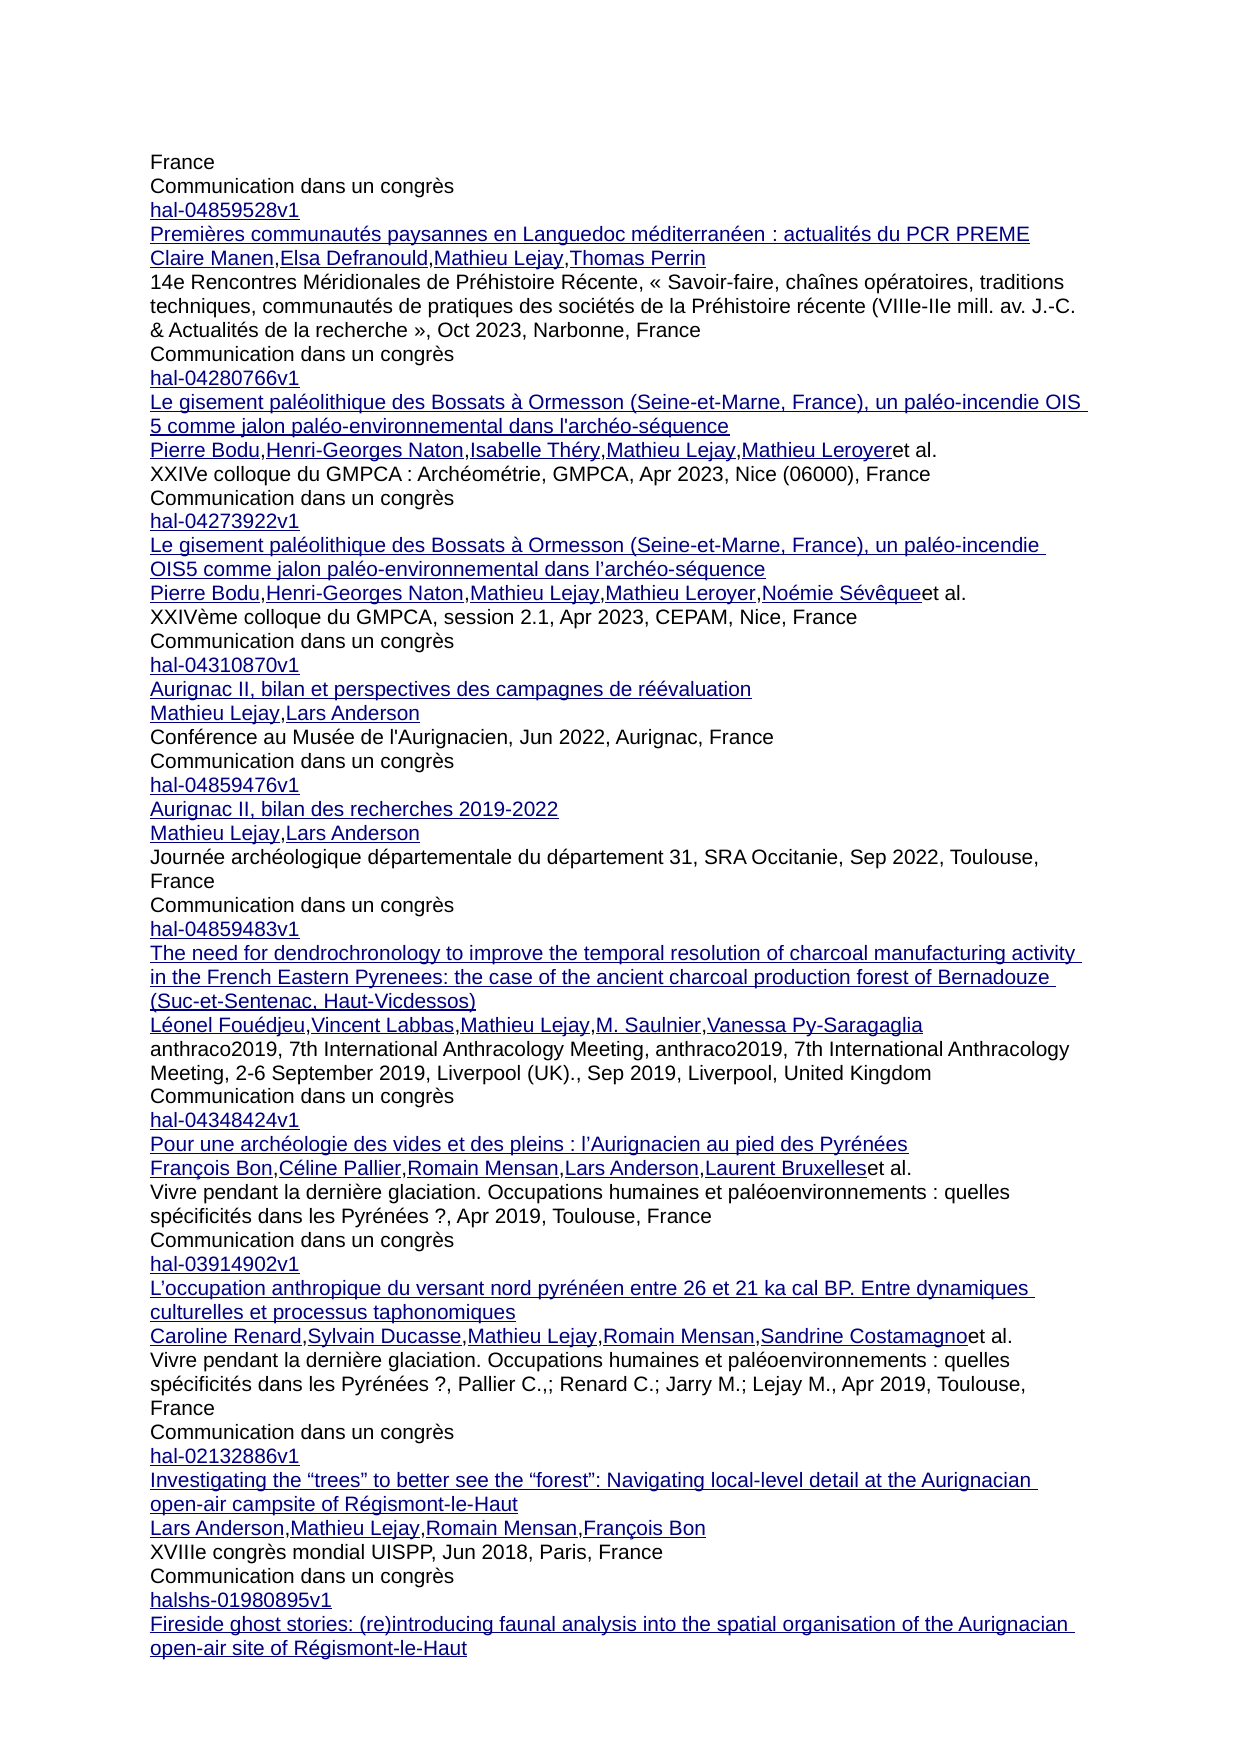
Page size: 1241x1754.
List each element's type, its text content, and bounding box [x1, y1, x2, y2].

table_cell L’occupation anthropique du versant nord pyrénéen entre 26 et 21 ka cal BP. Entre dynamiques culturelles et processus taphonomiques Caroline Renard,Sylvain Ducasse,Mathieu Lejay,Romain Mensan,Sandrine Costamagnoet al. Vivre pendant la dernière glaciation. Occupations humaines et paléoenvironnements : quelles spécificités dans les Pyrénées ?, Pallier C.,; Renard C.; Jarry M.; Lejay M., Apr 2019, Toulouse, France Communication dans un congrès hal-02132886v1 [150, 1276, 1090, 1468]
table_cell Aurignac II, bilan et perspectives des campagnes de réévaluation Mathieu Lejay,Lars Anderson Conférence au Musée de l'Aurignacien, Jun 2022, Aurignac, France Communication dans un congrès hal-04859476v1 [150, 677, 1090, 797]
table_cell Investigating the “trees” to better see the “forest”: Navigating local-level detail at the Aurignacian open-air campsite of Régismont-le-Haut Lars Anderson,Mathieu Lejay,Romain Mensan,François Bon XVIIIe congrès mondial UISPP, Jun 2018, Paris, France Communication dans un congrès halshs-01980895v1 [150, 1468, 1090, 1611]
table_cell Le gisement paléolithique des Bossats à Ormesson (Seine-et-Marne, France), un paléo-incendie OIS 5 comme jalon paléo-environnemental dans l'archéo-séquence Pierre Bodu,Henri-Georges Naton,Isabelle Théry,Mathieu Lejay,Mathieu Leroyeret al. XXIVe colloque du GMPCA : Archéométrie, GMPCA, Apr 2023, Nice (06000), France Communication dans un congrès hal-04273922v1 [150, 390, 1090, 533]
table_cell Le gisement paléolithique des Bossats à Ormesson (Seine-et-Marne, France), un paléo-incendie OIS5 comme jalon paléo-environnemental dans l’archéo-séquence Pierre Bodu,Henri-Georges Naton,Mathieu Lejay,Mathieu Leroyer,Noémie Sévêqueet al. XXIVème colloque du GMPCA, session 2.1, Apr 2023, CEPAM, Nice, France Communication dans un congrès hal-04310870v1 [150, 533, 1090, 677]
table_cell Fireside ghost stories: (re)introducing faunal analysis into the spatial organisation of the Aurignacian open-air site of Régismont-le-Haut [150, 1611, 1090, 1659]
table_cell Pour une archéologie des vides et des pleins : l’Aurignacien au pied des Pyrénées François Bon,Céline Pallier,Romain Mensan,Lars Anderson,Laurent Bruxelleset al. Vivre pendant la dernière glaciation. Occupations humaines et paléoenvironnements : quelles spécificités dans les Pyrénées ?, Apr 2019, Toulouse, France Communication dans un congrès hal-03914902v1 [150, 1132, 1090, 1276]
table_cell L’usage du feu durant la Préhistoire: Panorama d’une innovation technique déterminante Mathieu Lejay Médiation "Journée de l'AssEmCa 2023", Association AssEmCa, Mar 2023, Saint-André-de-Cubzac, France Communication dans un congrès hal-04859528v1 [150, 150, 1090, 222]
table_cell The need for dendrochronology to improve the temporal resolution of charcoal manufacturing activity in the French Eastern Pyrenees: the case of the ancient charcoal production forest of Bernadouze (Suc-et-Sentenac, Haut-Vicdessos) Léonel Fouédjeu,Vincent Labbas,Mathieu Lejay,M. Saulnier,Vanessa Py-Saragaglia anthraco2019, 7th International Anthracology Meeting, anthraco2019, 7th International Anthracology Meeting, 2-6 September 2019, Liverpool (UK)., Sep 2019, Liverpool, United Kingdom Communication dans un congrès hal-04348424v1 [150, 941, 1090, 1132]
table_cell Premières communautés paysannes en Languedoc méditerranéen : actualités du PCR PREME Claire Manen,Elsa Defranould,Mathieu Lejay,Thomas Perrin 14e Rencontres Méridionales de Préhistoire Récente, « Savoir-faire, chaînes opératoires, traditions techniques, communautés de pratiques des sociétés de la Préhistoire récente (VIIIe-IIe mill. av. J.-C. & Actualités de la recherche », Oct 2023, Narbonne, France Communication dans un congrès hal-04280766v1 [150, 222, 1090, 389]
table_cell Aurignac II, bilan des recherches 2019-2022 Mathieu Lejay,Lars Anderson Journée archéologique départementale du département 31, SRA Occitanie, Sep 2022, Toulouse, France Communication dans un congrès hal-04859483v1 [150, 797, 1090, 941]
